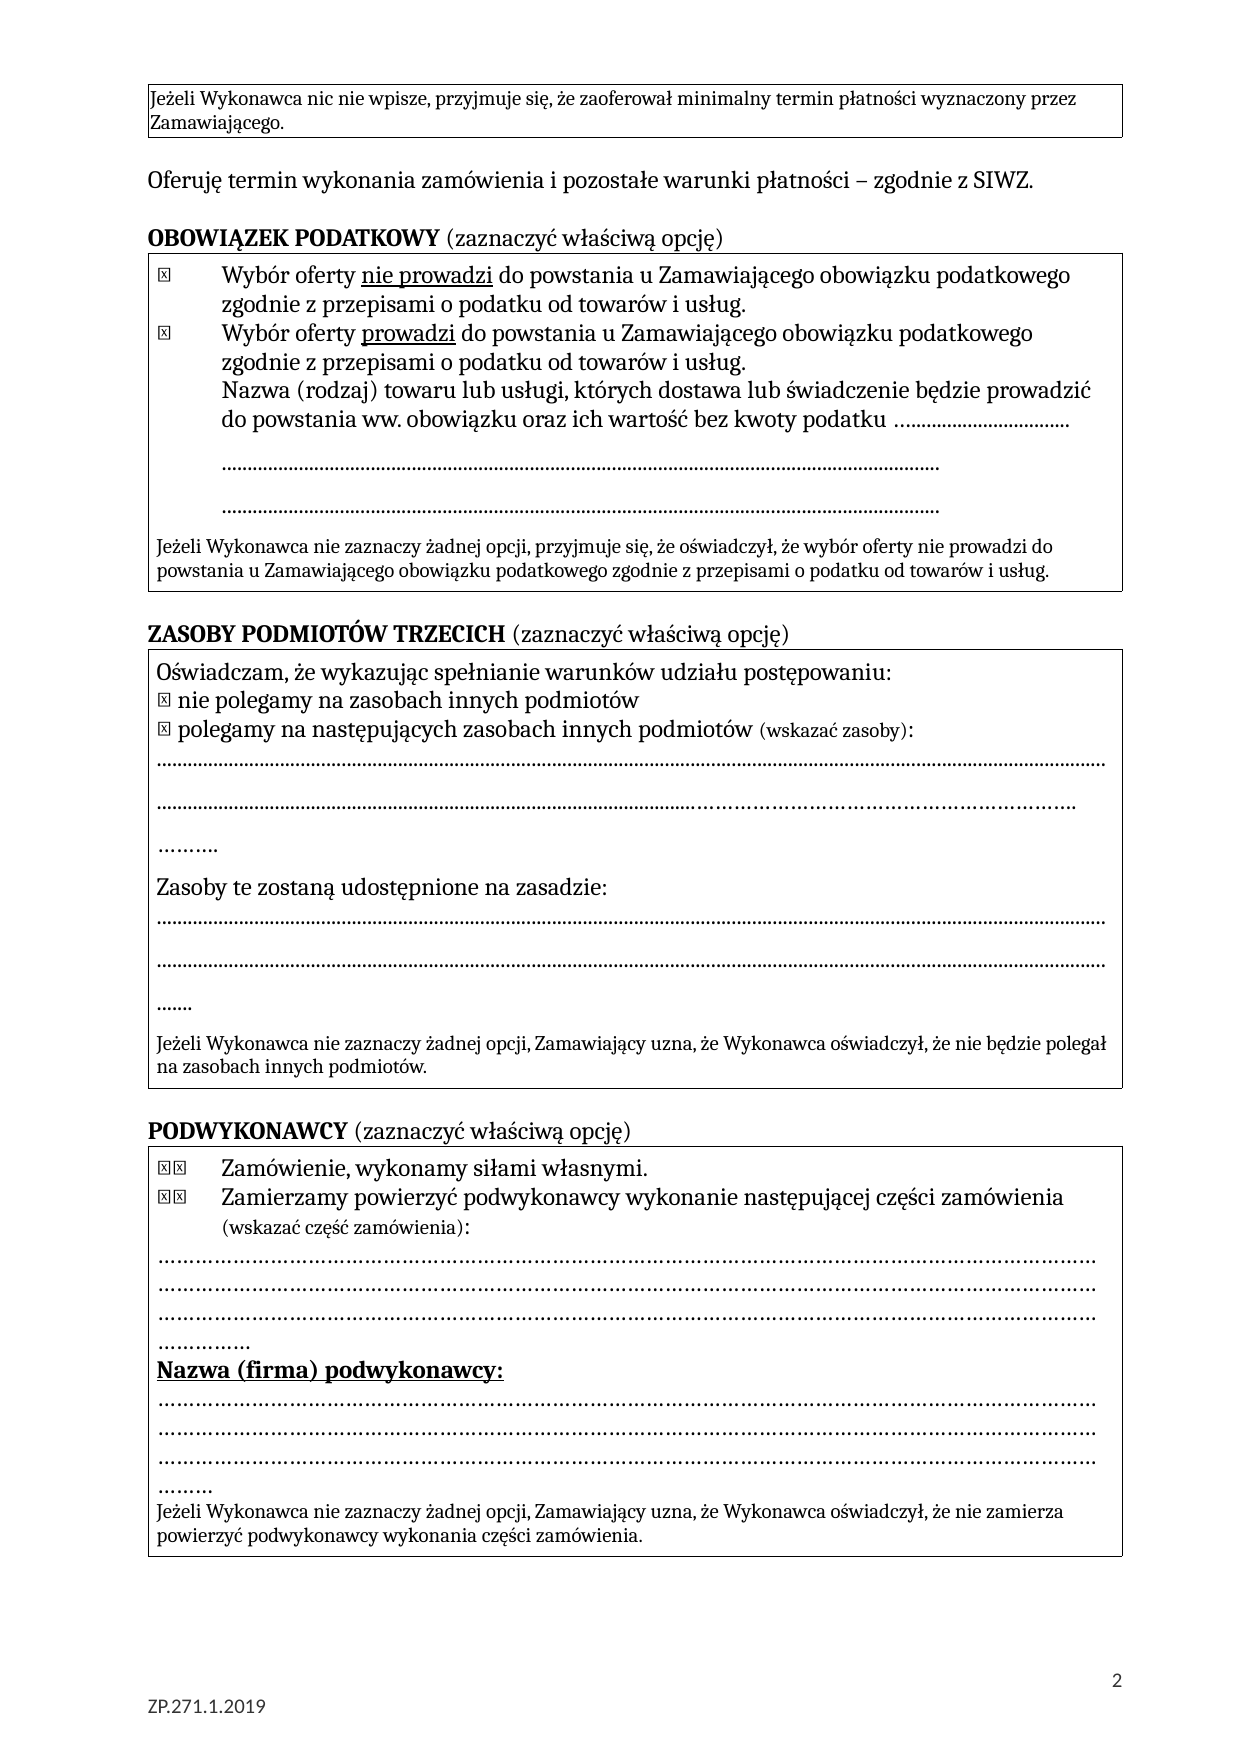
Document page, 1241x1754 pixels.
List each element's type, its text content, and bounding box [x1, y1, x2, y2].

text PODWYKONAWCY (zaznaczyć właściwą opcję) [148, 1117, 1122, 1146]
text Jeżeli Wykonawca nie zaznaczy żadnej opcji, Zamawiający uzna, że Wykonawca oświadczył, że nie zamierza powierzyć podwykonawcy wykonania części zamówienia. [149, 1491, 1122, 1556]
text  Wybór oferty nie prowadzi do powstania u Zamawiającego obowiązku podatkowego [149, 254, 1122, 281]
text ……………………………………………………………………………………………………………………………………………………………………………………………………………………………………………………………………………………………………………………………………………………………………………………………………………………… [149, 1376, 1122, 1491]
text Oferuję termin wykonania zamówienia i pozostałe warunki płatności – zgodnie z SIWZ. [148, 166, 1122, 195]
text (wskazać część zamówienia): [149, 1203, 1122, 1232]
text zgodnie z przepisami o podatku od towarów i usług. [149, 281, 1122, 310]
text  Wybór oferty prowadzi do powstania u Zamawiającego obowiązku podatkowego [149, 310, 1122, 339]
text  Zamówienie, wykonamy siłami własnymi. [149, 1147, 1122, 1174]
text  nie polegamy na zasobach innych podmiotów [149, 677, 1122, 706]
text Nazwa (rodzaj) towaru lub usługi, których dostawa lub świadczenie będzie prowadzić [149, 367, 1122, 396]
text Oświadczam, że wykazując spełnianie warunków udziału postępowaniu: [149, 650, 1122, 677]
text Nazwa (firma) podwykonawcy: [149, 1347, 1122, 1376]
text …………………………………………………………………………………………………………………………………………………………………………………………………………………………………………………………………………………………………………………………………………………………………………………………………………………………… [149, 1232, 1122, 1347]
text ZASOBY PODMIOTÓW TRZECICH (zaznaczyć właściwą opcję) [148, 620, 1122, 649]
text ......................................................................................................................................................................................................................................................................................................................................................................................... [149, 893, 1122, 1017]
text zgodnie z przepisami o podatku od towarów i usług. [149, 339, 1122, 367]
text ............................................................................................................................................ [149, 482, 1122, 520]
text Jeżeli Wykonawca nic nie wpisze, przyjmuje się, że zaoferował minimalny termin płatności wyznaczony przez Zamawiającego. [149, 85, 1122, 137]
text OBOWIĄZEK PODATKOWY (zaznaczyć właściwą opcję) [148, 224, 1122, 252]
text do powstania ww. obowiązku oraz ich wartość bez kwoty podatku …............................... [149, 396, 1122, 434]
text Jeżeli Wykonawca nie zaznaczy żadnej opcji, przyjmuje się, że oświadczył, że wybór oferty nie prowadzi do powstania u Zamawiającego obowiązku podatkowego zgodnie z przepisami o podatku od towarów i usług. [149, 526, 1122, 591]
text ............................................................................................................................................ [149, 439, 1122, 477]
text Jeżeli Wykonawca nie zaznaczy żadnej opcji, Zamawiający uzna, że Wykonawca oświadczył, że nie będzie polegał na zasobach innych podmiotów. [149, 1022, 1122, 1088]
text ..................................................................................................................................................................................................................................................................................................…………………………………………………….………. [149, 735, 1122, 859]
text  polegamy na następujących zasobach innych podmiotów (wskazać zasoby): [149, 706, 1122, 735]
text Zasoby te zostaną udostępnione na zasadzie: [149, 864, 1122, 893]
text  Zamierzamy powierzyć podwykonawcy wykonanie następującej części zamówienia [149, 1174, 1122, 1203]
